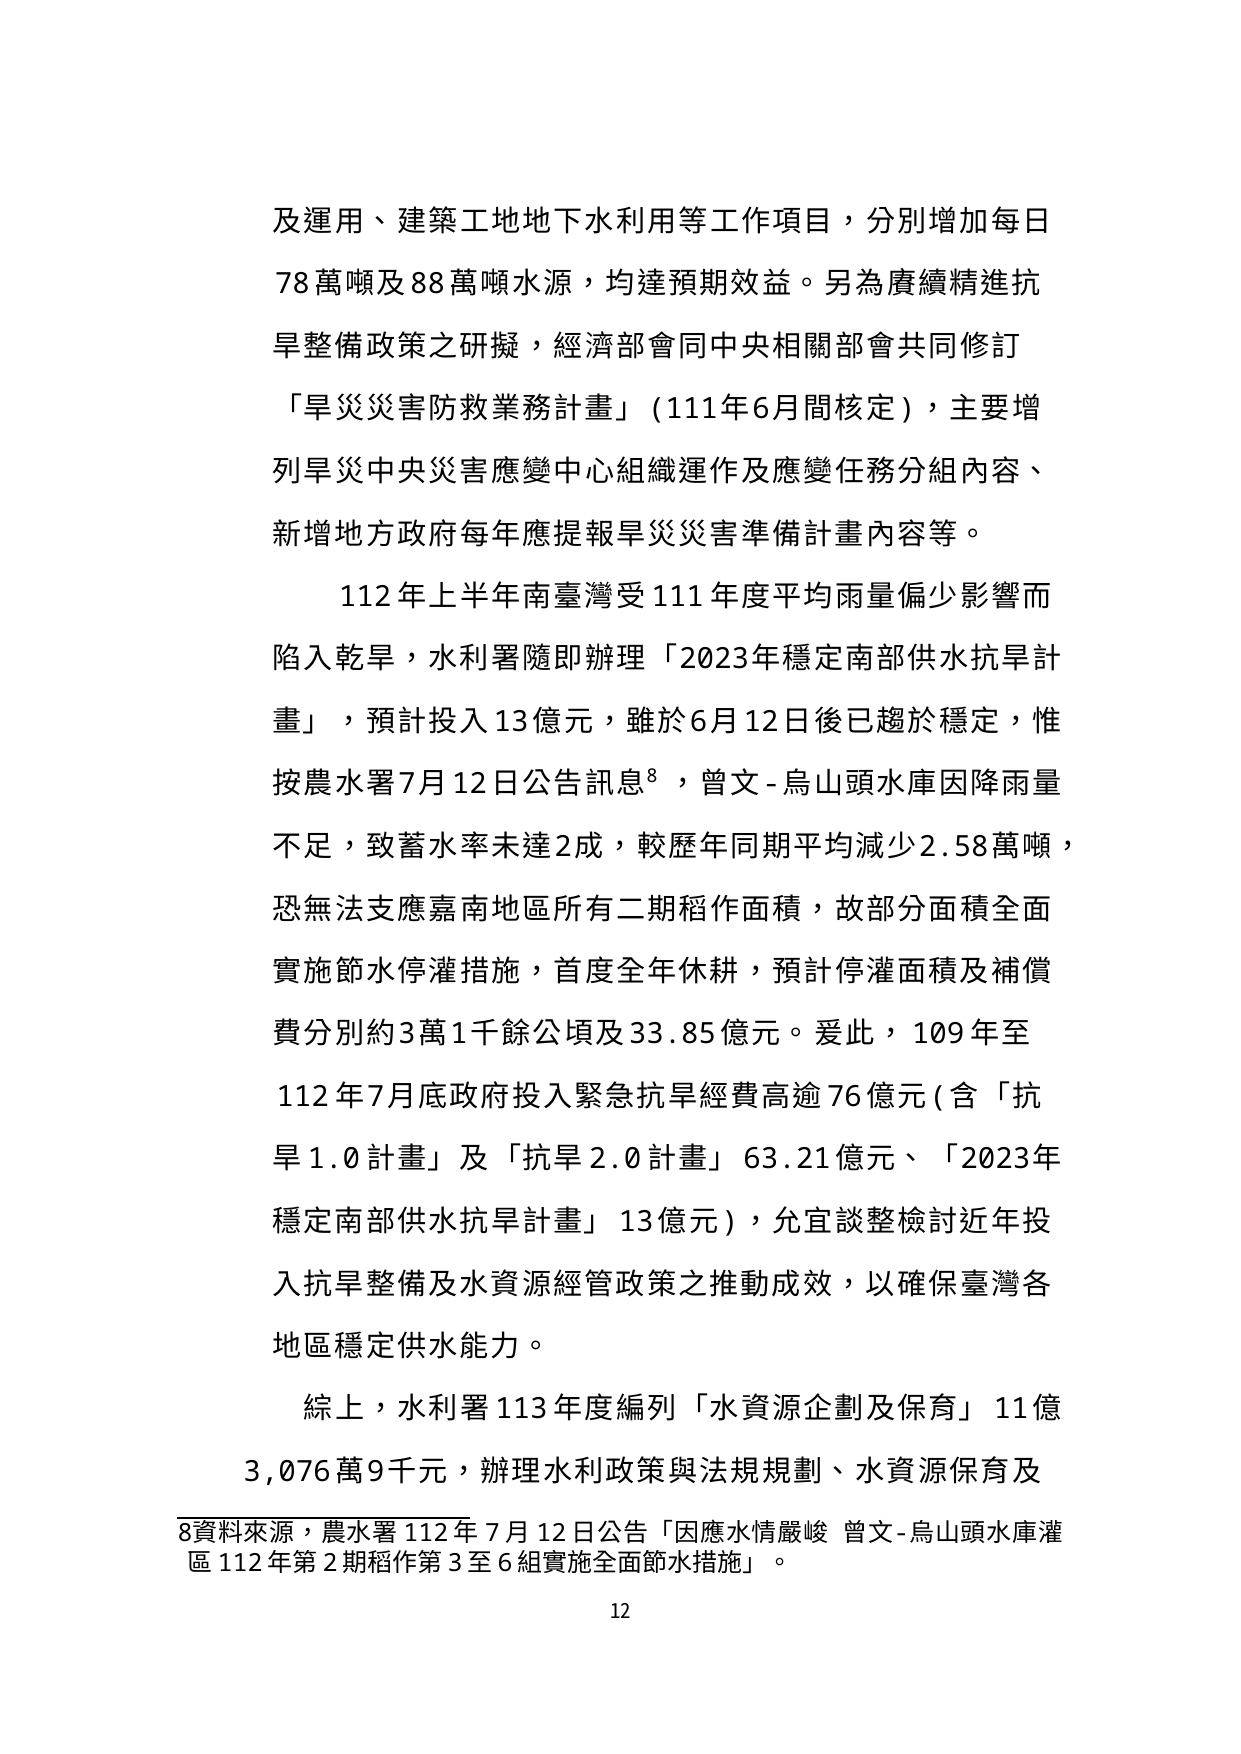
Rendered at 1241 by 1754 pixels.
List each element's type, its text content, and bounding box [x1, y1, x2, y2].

text 綜上，水利署113年度編列「水資源企劃及保育」11億3,076萬9千元，辦理水利政策與法規規劃、水資源保育及 [236, 1365, 1063, 1490]
text 112年上半年南臺灣受111年度平均雨量偏少影響而陷入乾旱，水利署隨即辦理「2023年穩定南部供水抗旱計畫」，預計投入13億元，雖於6月12日後已趨於穩定，惟按農水署7月12日公告訊息，曾文-烏山頭水庫因降雨量不足，致蓄水率未達2成，較歷年同期平均減少2.58萬噸，恐無法支應嘉南地區所有二期稻作面積，故部分面積全面實施節水停灌措施，首度全年休耕，預計停灌面積及補償費分別約3萬1千餘公頃及33.85億元。爰此，109年至112年7月底政府投入緊急抗旱經費高逾76億元(含「抗旱1.0計畫」及「抗旱2.0計畫」63.21億元、「2023年穩定南部供水抗旱計畫」13億元)，允宜談整檢討近年投入抗旱整備及水資源經管政策之推動成效，以確保臺灣各地區穩定供水能力。 [266, 552, 1063, 1365]
text 資料來源，農水署112年7月12日公告「因應水情嚴峻 曾文-烏山頭水庫灌區112年第2期稻作第3至6組實施全面節水措施」。 [177, 1518, 1063, 1577]
text 復為強化旱災害預防措施，並健全旱災災害防救體系，經濟部依災害防救法規定，研擬及執行旱災災害防救業務計畫等。近年因氣候變遷加劇，澇旱事件頻仍，為因應109年下半年至110年上半年國內發生嚴重乾旱，水利署陸續推動「抗旱1.0計畫」及「抗旱2.0計畫」，共投入63.21億元(詳表2)，主要辦理強化區域調度、伏流水開發、淨水場周邊水源利用、緊急海淡、淨水處理設備擴增及運用、建築工地地下水利用等工作項目，分別增加每日78萬噸及88萬噸水源，均達預期效益。另為賡續精進抗旱整備政策之研擬，經濟部會同中央相關部會共同修訂「旱災災害防救業務計畫」(111年6月間核定)，主要增列旱災中央災害應變中心組織運作及應變任務分組內容、新增地方政府每年應提報旱災災害準備計畫內容等。 [266, 177, 1063, 552]
